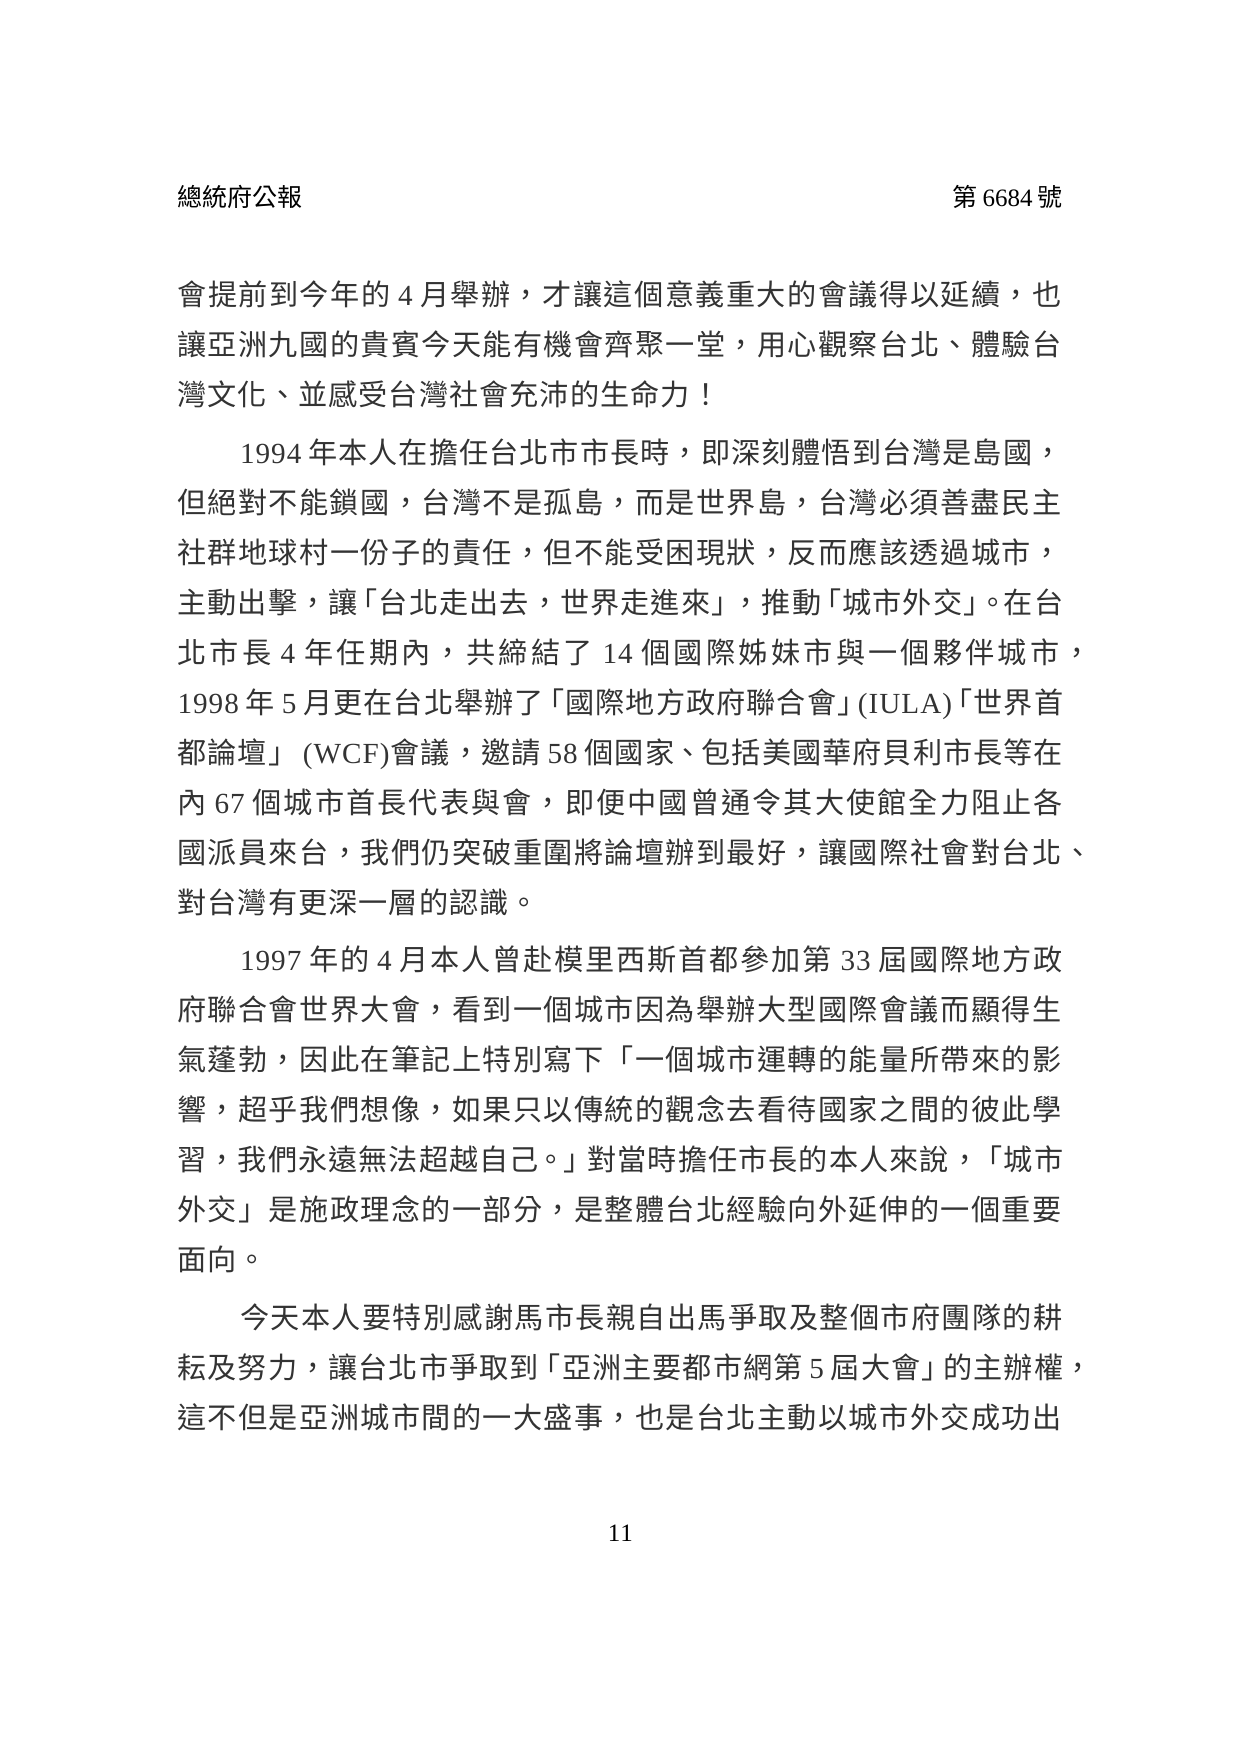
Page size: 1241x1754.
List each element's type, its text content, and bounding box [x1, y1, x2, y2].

text 會提前到今年的4月舉辦，才讓這個意義重大的會議得以延續，也讓亞洲九國的貴賓今天能有機會齊聚一堂，用心觀察台北、體驗台灣文化、並感受台灣社會充沛的生命力！ [177, 266, 1063, 416]
text 1997年的4月本人曾赴模里西斯首都參加第33屆國際地方政府聯合會世界大會，看到一個城市因為舉辦大型國際會議而顯得生氣蓬勃，因此在筆記上特別寫下「一個城市運轉的能量所帶來的影響，超乎我們想像，如果只以傳統的觀念去看待國家之間的彼此學習，我們永遠無法超越自己。」對當時擔任市長的本人來說，「城市外交」是施政理念的一部分，是整體台北經驗向外延伸的一個重要面向。 [177, 931, 1063, 1281]
text 1994年本人在擔任台北市市長時，即深刻體悟到台灣是島國，但絕對不能鎖國，台灣不是孤島，而是世界島，台灣必須善盡民主社群地球村一份子的責任，但不能受困現狀，反而應該透過城市，主動出擊，讓「台北走出去，世界走進來」，推動「城市外交」。在台北市長4年任期內，共締結了14個國際姊妹市與一個夥伴城市，1998年5月更在台北舉辦了「國際地方政府聯合會」(IULA)「世界首都論壇」 (WCF)會議，邀請58個國家、包括美國華府貝利市長等在內67個城市首長代表與會，即便中國曾通令其大使館全力阻止各國派員來台，我們仍突破重圍將論壇辦到最好，讓國際社會對台北、對台灣有更深一層的認識。 [177, 423, 1063, 923]
text 今天本人要特別感謝馬市長親自出馬爭取及整個市府團隊的耕耘及努力，讓台北市爭取到「亞洲主要都市網第5屆大會」的主辦權，這不但是亞洲城市間的一大盛事，也是台北主動以城市外交成功出擊的一大成就，對於馬市長及台北市政府團隊的用心與付出，本人在此要特別表達誠摯的肯定與嘉勉之意。 [177, 1288, 1063, 1438]
